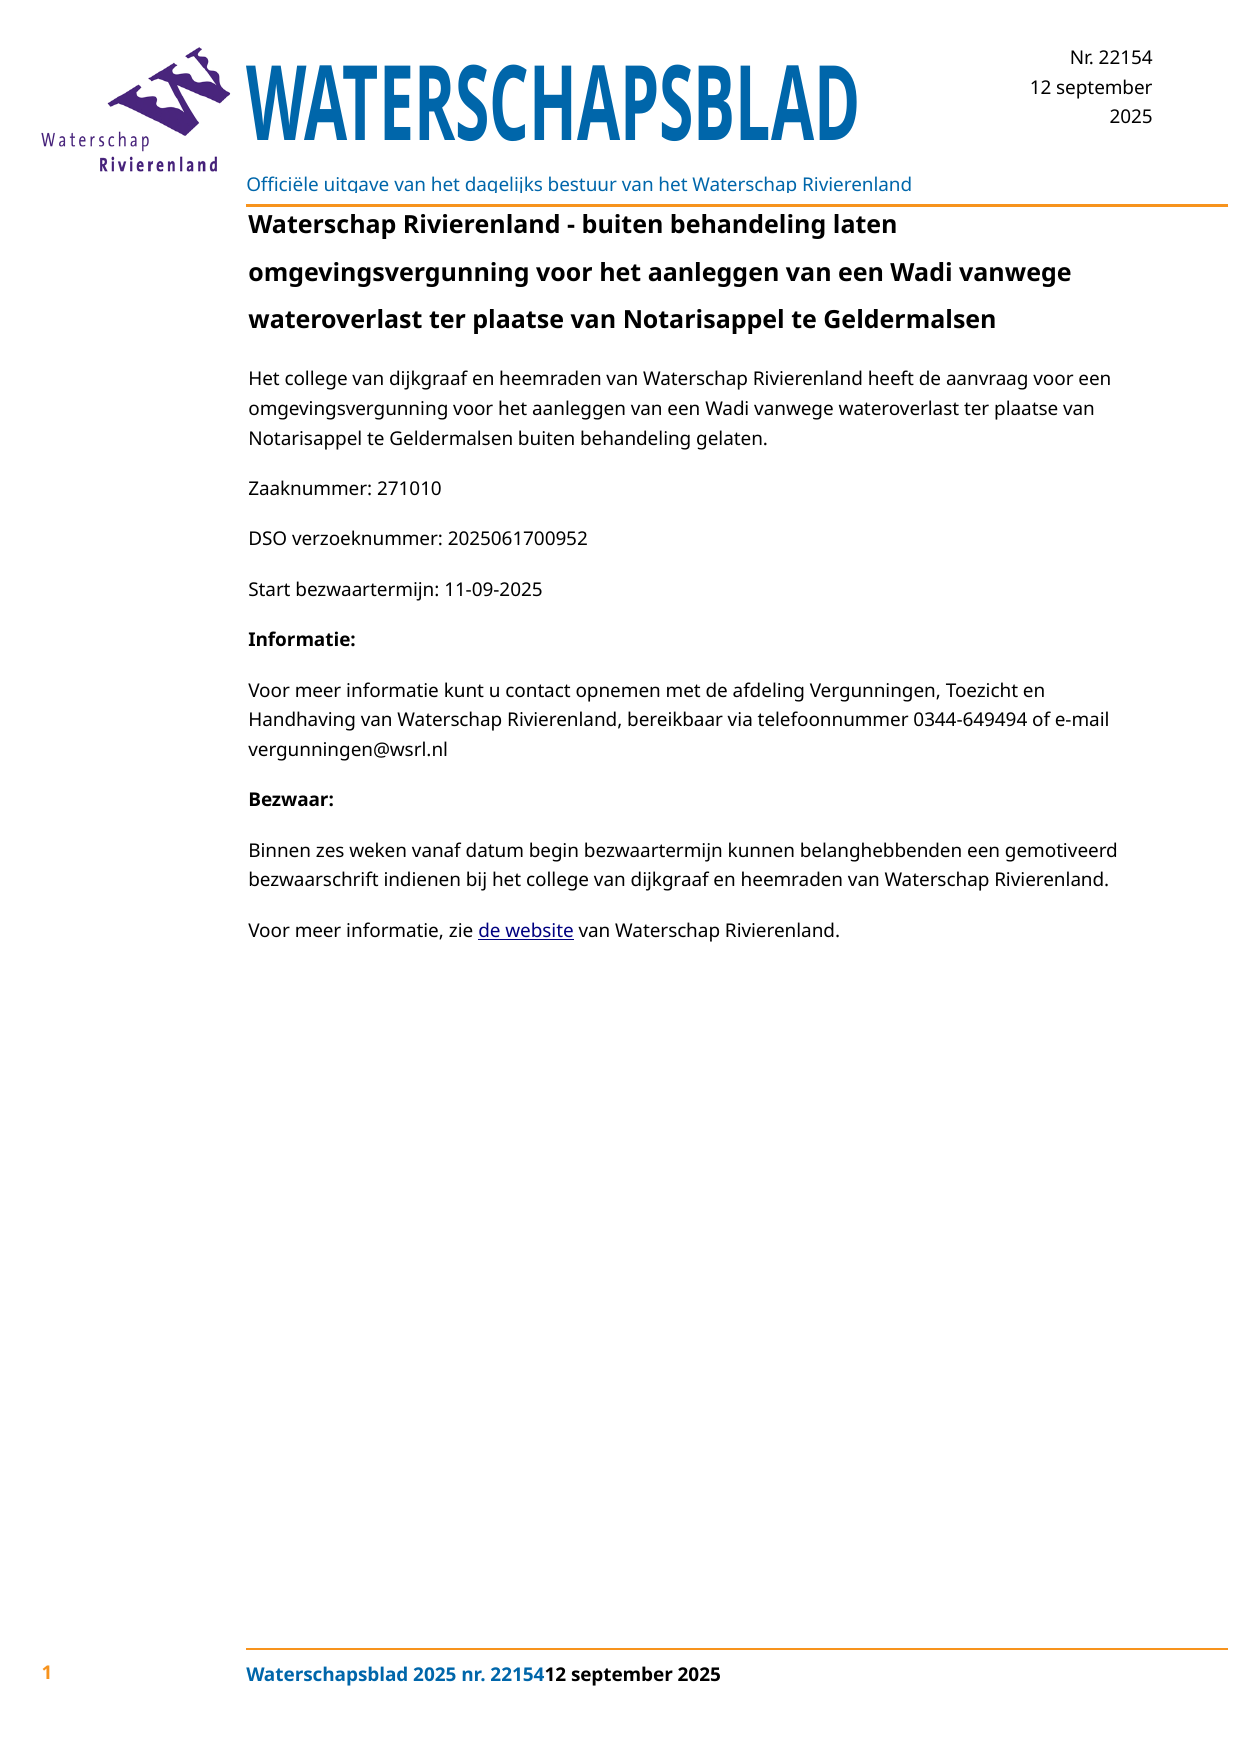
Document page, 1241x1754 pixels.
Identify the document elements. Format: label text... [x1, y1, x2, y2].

text Bezwaar: [248, 786, 1152, 812]
text Waterschap Rivierenland - buiten behandeling laten omgevingsvergunning voor het aanleggen van een Wadi vanwege wateroverlast ter plaatse van Notarisappel te Geldermalsen [248, 207, 1152, 336]
text Start bezwaartermijn: 11-09-2025 [248, 576, 1152, 602]
picture [41, 47, 231, 172]
text DSO verzoeknummer: 2025061700952 [248, 526, 1152, 551]
text Zaaknummer: 271010 [248, 475, 1152, 501]
text Binnen zes weken vanaf datum begin bezwaartermijn kunnen belanghebbenden een gemotiveerd bezwaarschrift indienen bij het college van dijkgraaf en heemraden van Waterschap Rivierenland. [248, 837, 1152, 892]
text Voor meer informatie kunt u contact opnemen met de afdeling Vergunningen, Toezicht en Handhaving van Waterschap Rivierenland, bereikbaar via telefoonnummer 0344-649494 of e-mail vergunningen@wsrl.nl [248, 677, 1152, 762]
text Het college van dijkgraaf en heemraden van Waterschap Rivierenland heeft de aanvraag voor een omgevingsvergunning voor het aanleggen van een Wadi vanwege wateroverlast ter plaatse van Notarisappel te Geldermalsen buiten behandeling gelaten. [248, 366, 1152, 450]
text Voor meer informatie, zie de website van Waterschap Rivierenland. [248, 917, 1152, 942]
text Informatie: [248, 626, 1152, 652]
